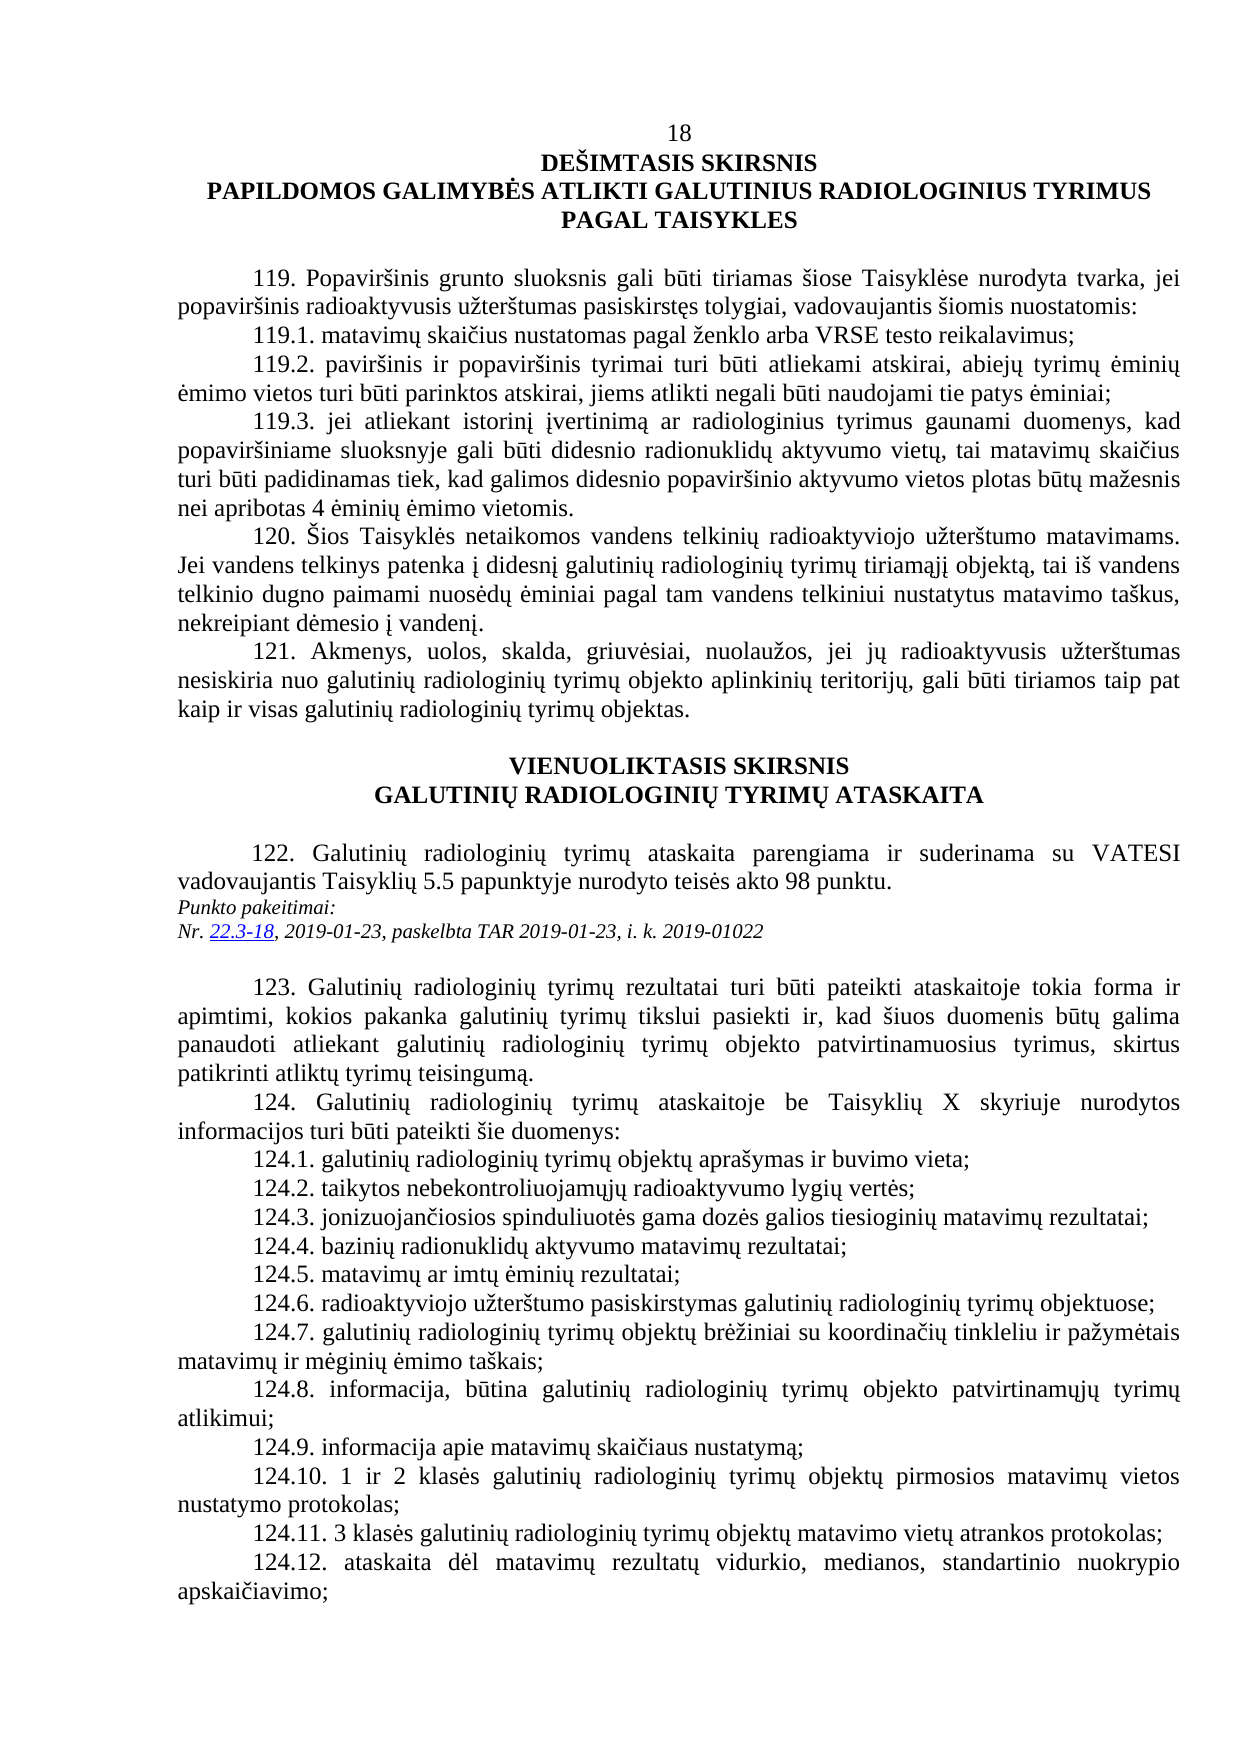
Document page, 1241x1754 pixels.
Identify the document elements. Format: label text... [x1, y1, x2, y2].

text 120. Šios Taisyklės netaikomos vandens telkinių radioaktyviojo užterštumo matavimams. Jei vandens telkinys patenka į didesnį galutinių radiologinių tyrimų tiriamąjį objektą, tai iš vandens telkinio dugno paimami nuosėdų ėminiai pagal tam vandens telkiniui nustatytus matavimo taškus, nekreipiant dėmesio į vandenį. [177, 521, 1181, 636]
text Nr. 22.3-18, 2019-01-23, paskelbta TAR 2019-01-23, i. k. 2019-01022 [177, 919, 1181, 943]
text 124.2. taikytos nebekontroliuojamųjų radioaktyvumo lygių vertės; [177, 1173, 1181, 1202]
text 119.1. matavimų skaičius nustatomas pagal ženklo arba VRSE testo reikalavimus; [177, 320, 1181, 349]
text 122. Galutinių radiologinių tyrimų ataskaita parengiama ir suderinama su VATESI vadovaujantis Taisyklių 5.5 papunktyje nurodyto teisės akto 98 punktu. [177, 838, 1181, 895]
text 121. Akmenys, uolos, skalda, griuvėsiai, nuolaužos, jei jų radioaktyvusis užterštumas nesiskiria nuo galutinių radiologinių tyrimų objekto aplinkinių teritorijų, gali būti tiriamos taip pat kaip ir visas galutinių radiologinių tyrimų objektas. [177, 636, 1181, 723]
text PAPILDOMOS GALIMYBĖS ATLIKTI GALUTINIUS RADIOLOGINIUS TYRIMUS PAGAL TAISYKLES [177, 176, 1181, 234]
text 124. Galutinių radiologinių tyrimų ataskaitoje be Taisyklių X skyriuje nurodytos informacijos turi būti pateikti šie duomenys: [177, 1087, 1181, 1144]
text 119. Popaviršinis grunto sluoksnis gali būti tiriamas šiose Taisyklėse nurodyta tvarka, jei popaviršinis radioaktyvusis užterštumas pasiskirstęs tolygiai, vadovaujantis šiomis nuostatomis: [177, 263, 1181, 320]
text 124.9. informacija apie matavimų skaičiaus nustatymą; [177, 1432, 1181, 1461]
text 124.12. ataskaita dėl matavimų rezultatų vidurkio, medianos, standartinio nuokrypio apskaičiavimo; [177, 1547, 1181, 1604]
text 124.11. 3 klasės galutinių radiologinių tyrimų objektų matavimo vietų atrankos protokolas; [177, 1518, 1181, 1547]
text 124.8. informacija, būtina galutinių radiologinių tyrimų objekto patvirtinamųjų tyrimų atlikimui; [177, 1374, 1181, 1432]
text 124.5. matavimų ar imtų ėminių rezultatai; [177, 1259, 1181, 1288]
text DEŠIMTASIS SKIRSNIS [177, 148, 1181, 176]
text 123. Galutinių radiologinių tyrimų rezultatai turi būti pateikti ataskaitoje tokia forma ir apimtimi, kokios pakanka galutinių tyrimų tikslui pasiekti ir, kad šiuos duomenis būtų galima panaudoti atliekant galutinių radiologinių tyrimų objekto patvirtinamuosius tyrimus, skirtus patikrinti atliktų tyrimų teisingumą. [177, 972, 1181, 1087]
text 119.2. paviršinis ir popaviršinis tyrimai turi būti atliekami atskirai, abiejų tyrimų ėminių ėmimo vietos turi būti parinktos atskirai, jiems atlikti negali būti naudojami tie patys ėminiai; [177, 349, 1181, 406]
text Punkto pakeitimai: [177, 895, 1181, 919]
text 124.7. galutinių radiologinių tyrimų objektų brėžiniai su koordinačių tinkleliu ir pažymėtais matavimų ir mėginių ėmimo taškais; [177, 1317, 1181, 1374]
text 124.10. 1 ir 2 klasės galutinių radiologinių tyrimų objektų pirmosios matavimų vietos nustatymo protokolas; [177, 1461, 1181, 1518]
text GALUTINIŲ RADIOLOGINIŲ TYRIMŲ ATASKAITA [177, 780, 1181, 809]
text 124.1. galutinių radiologinių tyrimų objektų aprašymas ir buvimo vieta; [177, 1144, 1181, 1173]
text VIENUOLIKTASIS SKIRSNIS [177, 751, 1181, 780]
text 124.6. radioaktyviojo užterštumo pasiskirstymas galutinių radiologinių tyrimų objektuose; [177, 1288, 1181, 1317]
text 124.3. jonizuojančiosios spinduliuotės gama dozės galios tiesioginių matavimų rezultatai; [177, 1202, 1181, 1231]
text 119.3. jei atliekant istorinį įvertinimą ar radiologinius tyrimus gaunami duomenys, kad popaviršiniame sluoksnyje gali būti didesnio radionuklidų aktyvumo vietų, tai matavimų skaičius turi būti padidinamas tiek, kad galimos didesnio popaviršinio aktyvumo vietos plotas būtų mažesnis nei apribotas 4 ėminių ėmimo vietomis. [177, 406, 1181, 521]
text 124.4. bazinių radionuklidų aktyvumo matavimų rezultatai; [177, 1231, 1181, 1259]
